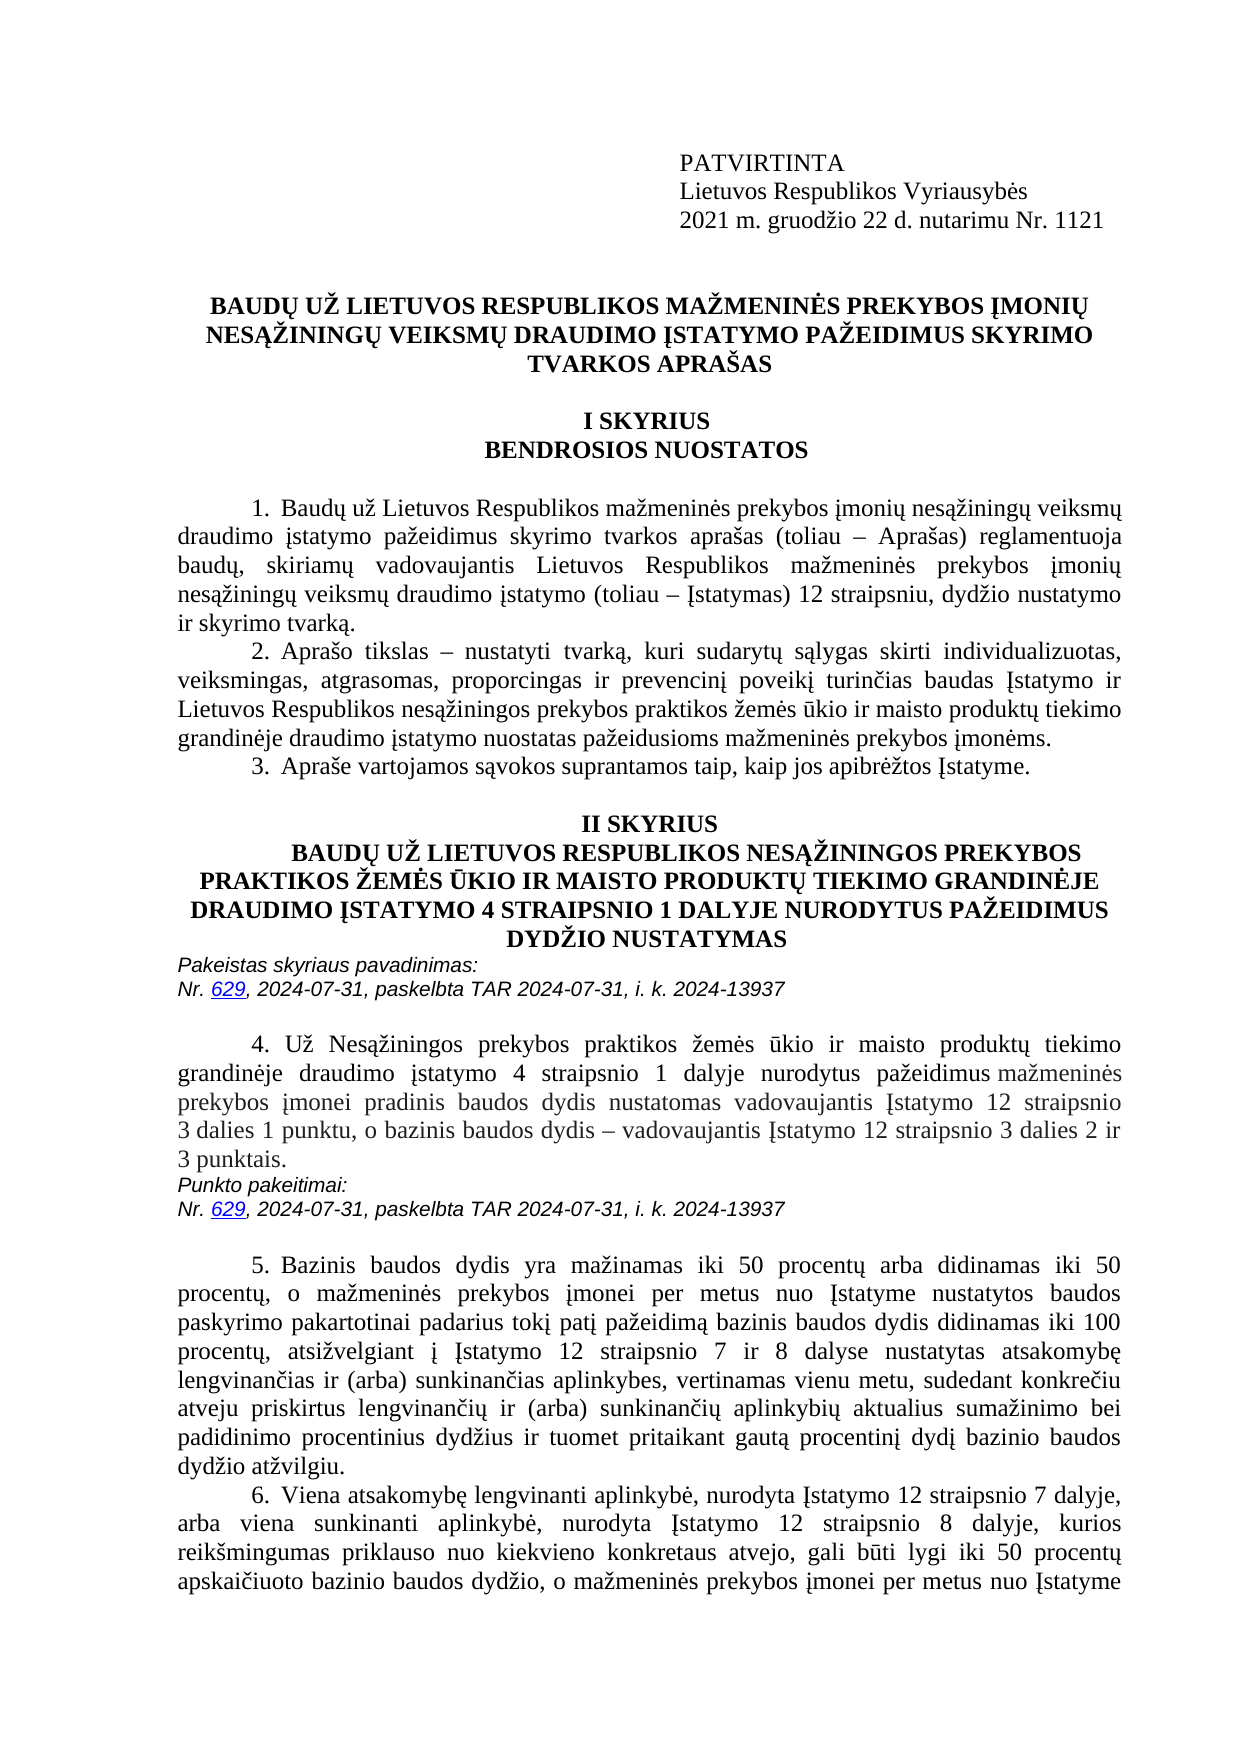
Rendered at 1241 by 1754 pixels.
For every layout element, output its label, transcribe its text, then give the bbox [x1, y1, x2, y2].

text Nr. 629, 2024-07-31, paskelbta TAR 2024-07-31, i. k. 2024-13937 [177, 977, 1122, 1001]
text Punkto pakeitimai: [177, 1173, 1122, 1197]
text BAUDŲ UŽ LIETUVOS RESPUBLIKOS MAŽMENINĖS PREKYBOS ĮMONIŲ NESĄŽININGŲ VEIKSMŲ DRAUDIMO ĮSTATYMO PAŽEIDIMUS SKYRIMO TVARKOS APRAŠAS [177, 291, 1122, 378]
text PATVIRTINTA Lietuvos Respublikos Vyriausybės 2021 m. gruodžio 22 d. nutarimu Nr. 1121 [679, 148, 1122, 234]
text 3. Apraše vartojamos sąvokos suprantamos taip, kaip jos apibrėžtos Įstatyme. [177, 751, 1122, 780]
text II SKYRIUS [177, 809, 1122, 838]
text 2. Aprašo tikslas – nustatyti tvarką, kuri sudarytų sąlygas skirti individualizuotas, veiksmingas, atgrasomas, proporcingas ir prevencinį poveikį turinčias baudas Įstatymo ir Lietuvos Respublikos nesąžiningos prekybos praktikos žemės ūkio ir maisto produktų tiekimo grandinėje draudimo įstatymo nuostatas pažeidusioms mažmeninės prekybos įmonėms. [177, 636, 1122, 751]
text BAUDŲ UŽ LIETUVOS RESPUBLIKOS NESĄŽININGOS PREKYBOS PRAKTIKOS ŽEMĖS ŪKIO IR MAISTO PRODUKTŲ TIEKIMO GRANDINĖJE DRAUDIMO ĮSTATYMO 4 STRAIPSNIO 1 DALYJE NURODYTUS PAŽEIDIMUS DYDŽIO NUSTATYMAS [177, 838, 1122, 953]
text Pakeistas skyriaus pavadinimas: [177, 953, 1122, 977]
text Nr. 629, 2024-07-31, paskelbta TAR 2024-07-31, i. k. 2024-13937 [177, 1197, 1122, 1221]
text 4. Už Nesąžiningos prekybos praktikos žemės ūkio ir maisto produktų tiekimo grandinėje draudimo įstatymo 4 straipsnio 1 dalyje nurodytus pažeidimus mažmeninės prekybos įmonei pradinis baudos dydis nustatomas vadovaujantis Įstatymo 12 straipsnio 3 dalies 1 punktu, o bazinis baudos dydis – vadovaujantis Įstatymo 12 straipsnio 3 dalies 2 ir 3 punktais. [177, 1029, 1122, 1173]
text 5. Bazinis baudos dydis yra mažinamas iki 50 procentų arba didinamas iki 50 procentų, o mažmeninės prekybos įmonei per metus nuo Įstatyme nustatytos baudos paskyrimo pakartotinai padarius tokį patį pažeidimą bazinis baudos dydis didinamas iki 100 procentų, atsižvelgiant į Įstatymo 12 straipsnio 7 ir 8 dalyse nustatytas atsakomybę lengvinančias ir (arba) sunkinančias aplinkybes, vertinamas vienu metu, sudedant konkrečiu atveju priskirtus lengvinančių ir (arba) sunkinančių aplinkybių aktualius sumažinimo bei padidinimo procentinius dydžius ir tuomet pritaikant gautą procentinį dydį bazinio baudos dydžio atžvilgiu. [177, 1250, 1122, 1480]
text I SKYRIUS BENDROSIOS NUOSTATOS [177, 406, 1122, 464]
text 6. Viena atsakomybę lengvinanti aplinkybė, nurodyta Įstatymo 12 straipsnio 7 dalyje, arba viena sunkinanti aplinkybė, nurodyta Įstatymo 12 straipsnio 8 dalyje, kurios reikšmingumas priklauso nuo kiekvieno konkretaus atvejo, gali būti lygi iki 50 procentų apskaičiuoto bazinio baudos dydžio, o mažmeninės prekybos įmonei per metus nuo Įstatyme [177, 1480, 1122, 1595]
text 1. Baudų už Lietuvos Respublikos mažmeninės prekybos įmonių nesąžiningų veiksmų draudimo įstatymo pažeidimus skyrimo tvarkos aprašas (toliau – Aprašas) reglamentuoja baudų, skiriamų vadovaujantis Lietuvos Respublikos mažmeninės prekybos įmonių nesąžiningų veiksmų draudimo įstatymo (toliau – Įstatymas) 12 straipsniu, dydžio nustatymo ir skyrimo tvarką. [177, 493, 1122, 636]
